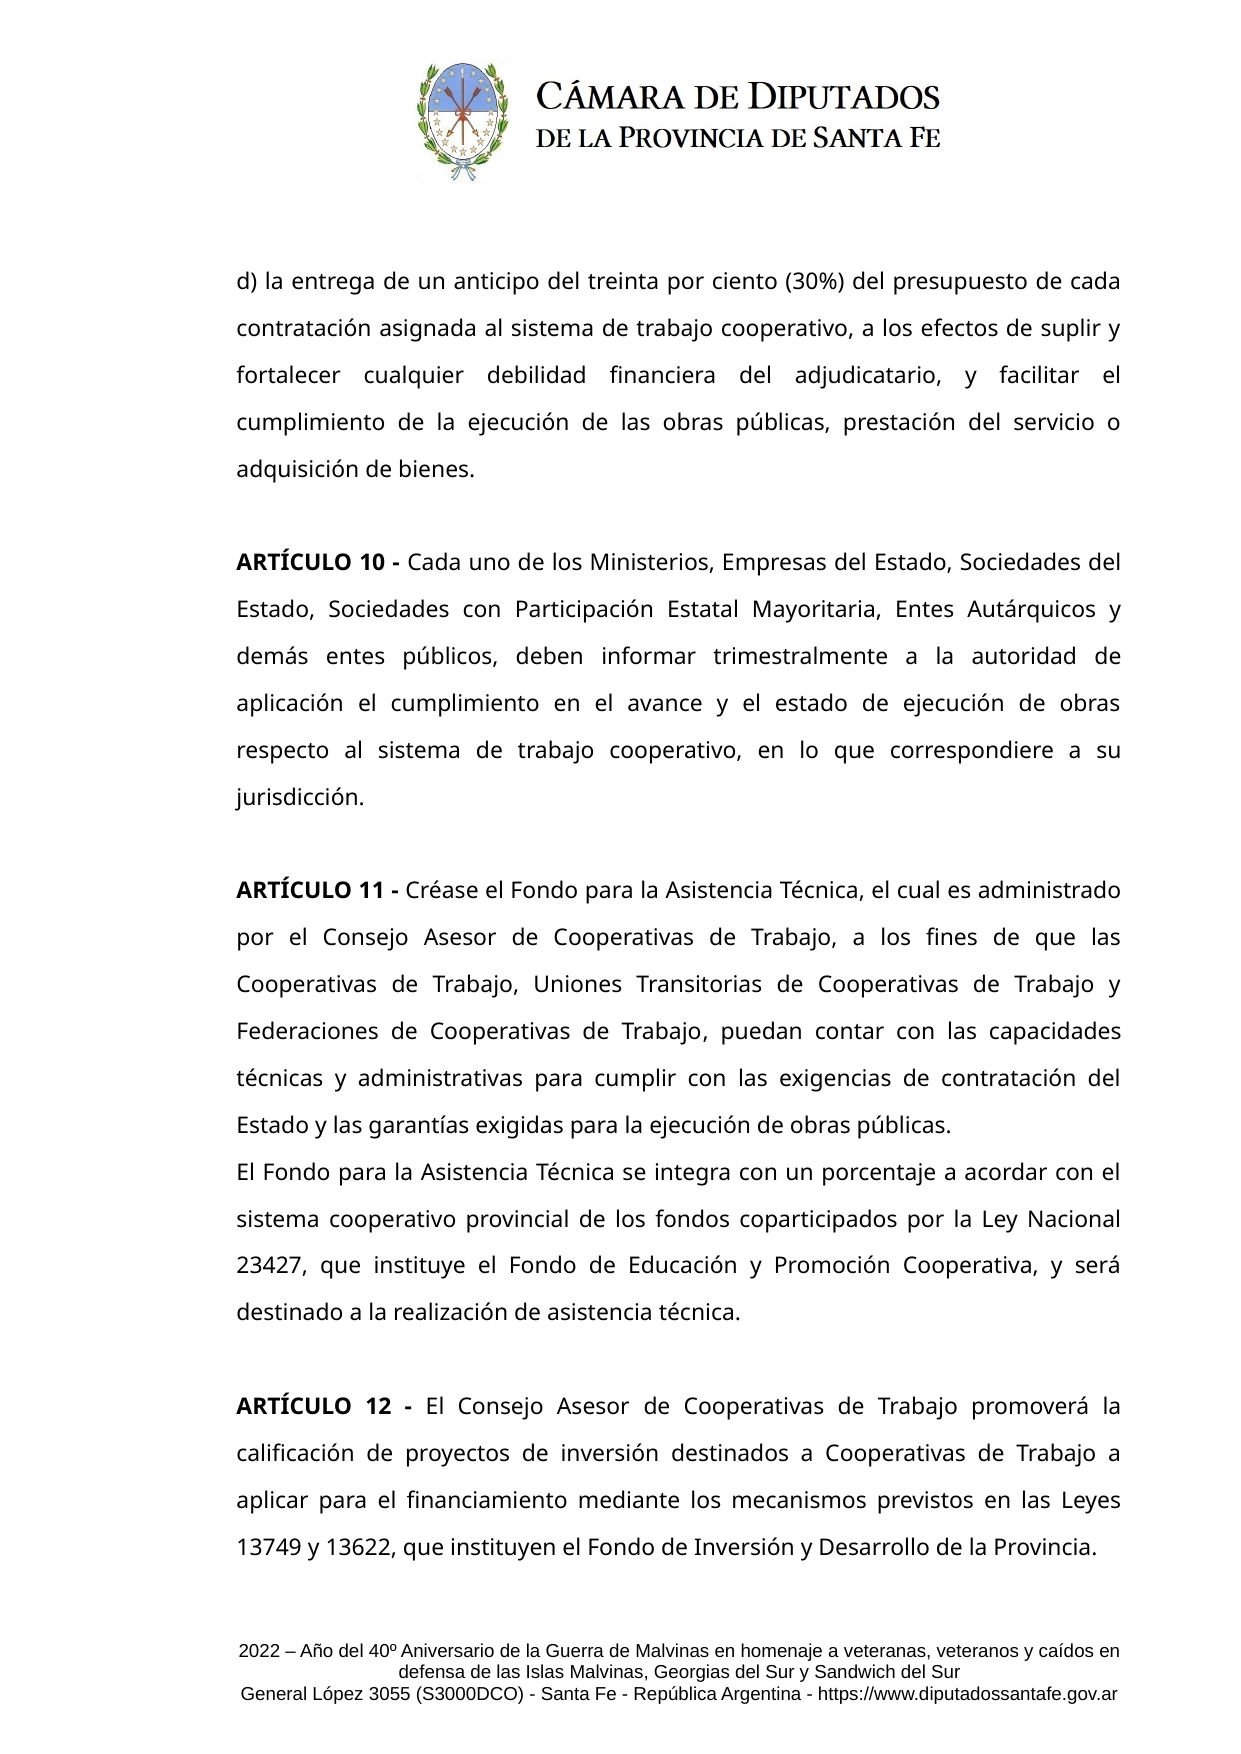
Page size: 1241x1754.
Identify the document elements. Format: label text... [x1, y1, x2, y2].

text El Fondo para la Asistencia Técnica se integra con un porcentaje a acordar con el sistema cooperativo provincial de los fondos coparticipados por la Ley Nacional 23427, que instituye el Fondo de Educación y Promoción Cooperativa, y será destinado a la realización de asistencia técnica. [236, 1156, 1122, 1327]
text ARTÍCULO 10 - Cada uno de los Ministerios, Empresas del Estado, Sociedades del Estado, Sociedades con Participación Estatal Mayoritaria, Entes Autárquicos y demás entes públicos, deben informar trimestralmente a la autoridad de aplicación el cumplimiento en el avance y el estado de ejecución de obras respecto al sistema de trabajo cooperativo, en lo que correspondiere a su jurisdicción. [236, 546, 1122, 812]
picture [413, 59, 945, 183]
text d) la entrega de un anticipo del treinta por ciento (30%) del presupuesto de cada contratación asignada al sistema de trabajo cooperativo, a los efectos de suplir y fortalecer cualquier debilidad financiera del adjudicatario, y facilitar el cumplimiento de la ejecución de las obras públicas, prestación del servicio o adquisición de bienes. [236, 265, 1122, 484]
text ARTÍCULO 12 - El Consejo Asesor de Cooperativas de Trabajo promoverá la calificación de proyectos de inversión destinados a Cooperativas de Trabajo a aplicar para el financiamiento mediante los mecanismos previstos en las Leyes 13749 y 13622, que instituyen el Fondo de Inversión y Desarrollo de la Provincia. [236, 1390, 1122, 1562]
text ARTÍCULO 11 - Créase el Fondo para la Asistencia Técnica, el cual es administrado por el Consejo Asesor de Cooperativas de Trabajo, a los fines de que las Cooperativas de Trabajo, Uniones Transitorias de Cooperativas de Trabajo y Federaciones de Cooperativas de Trabajo, puedan contar con las capacidades técnicas y administrativas para cumplir con las exigencias de contratación del Estado y las garantías exigidas para la ejecución de obras públicas. [236, 874, 1122, 1140]
